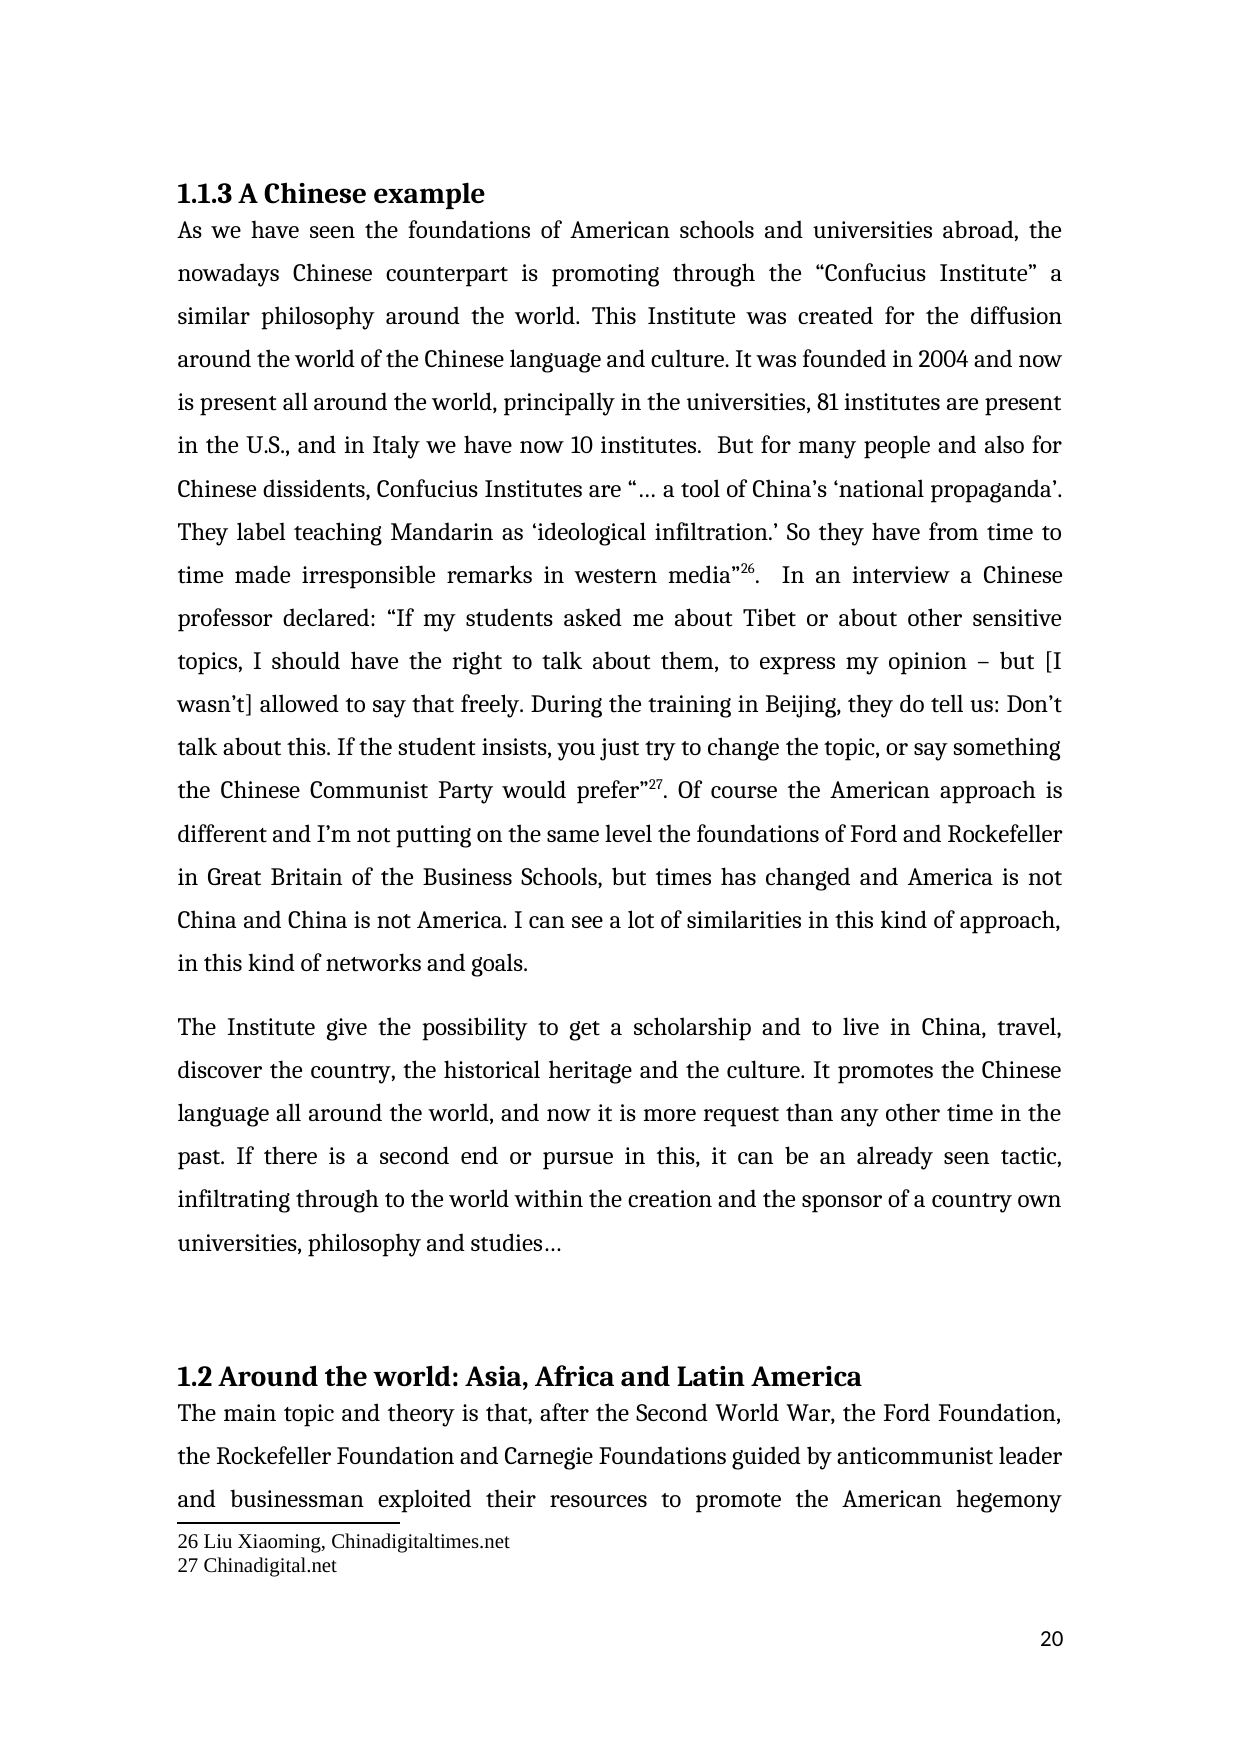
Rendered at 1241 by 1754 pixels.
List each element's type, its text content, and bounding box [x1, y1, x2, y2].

text The main topic and theory is that, after the Second World War, the Ford Foundation, the Rockefeller Foundation and Carnegie Foundations guided by anticommunist leader and businessman exploited their resources to promote the American hegemony [177, 1399, 1063, 1514]
text As we have seen the foundations of American schools and universities abroad, the nowadays Chinese counterpart is promoting through the “Confucius Institute” a similar philosophy around the world. This Institute was created for the diffusion around the world of the Chinese language and culture. It was founded in 2004 and now is present all around the world, principally in the universities, 81 institutes are present in the U.S., and in Italy we have now 10 institutes. But for many people and also for Chinese dissidents, Confucius Institutes are “… a tool of China’s ‘national propaganda’. They label teaching Mandarin as ‘ideological infiltration.’ So they have from time to time made irresponsible remarks in western media”. In an interview a Chinese professor declared: “If my students asked me about Tibet or about other sensitive topics, I should have the right to talk about them, to express my opinion – but [I wasn’t] allowed to say that freely. During the training in Beijing, they do tell us: Don’t talk about this. If the student insists, you just try to change the topic, or say something the Chinese Communist Party would prefer”. Of course the American approach is different and I’m not putting on the same level the foundations of Ford and Rockefeller in Great Britain of the Business Schools, but times has changed and America is not China and China is not America. I can see a lot of similarities in this kind of approach, in this kind of networks and goals. [177, 216, 1063, 978]
text The Institute give the possibility to get a scholarship and to live in China, travel, discover the country, the historical heritage and the culture. It promotes the Chinese language all around the world, and now it is more request than any other time in the past. If there is a second end or pursue in this, it can be an already seen tactic, infiltrating through to the world within the creation and the sponsor of a country own universities, philosophy and studies… [177, 1013, 1063, 1257]
text Liu Xiaoming, Chinadigitaltimes.net [177, 1529, 1063, 1553]
subtitle 1.2 Around the world: Asia, Africa and Latin America [177, 1361, 1063, 1394]
text Chinadigital.net [177, 1553, 1063, 1577]
subtitle 1.1.3 A Chinese example [177, 177, 1063, 211]
